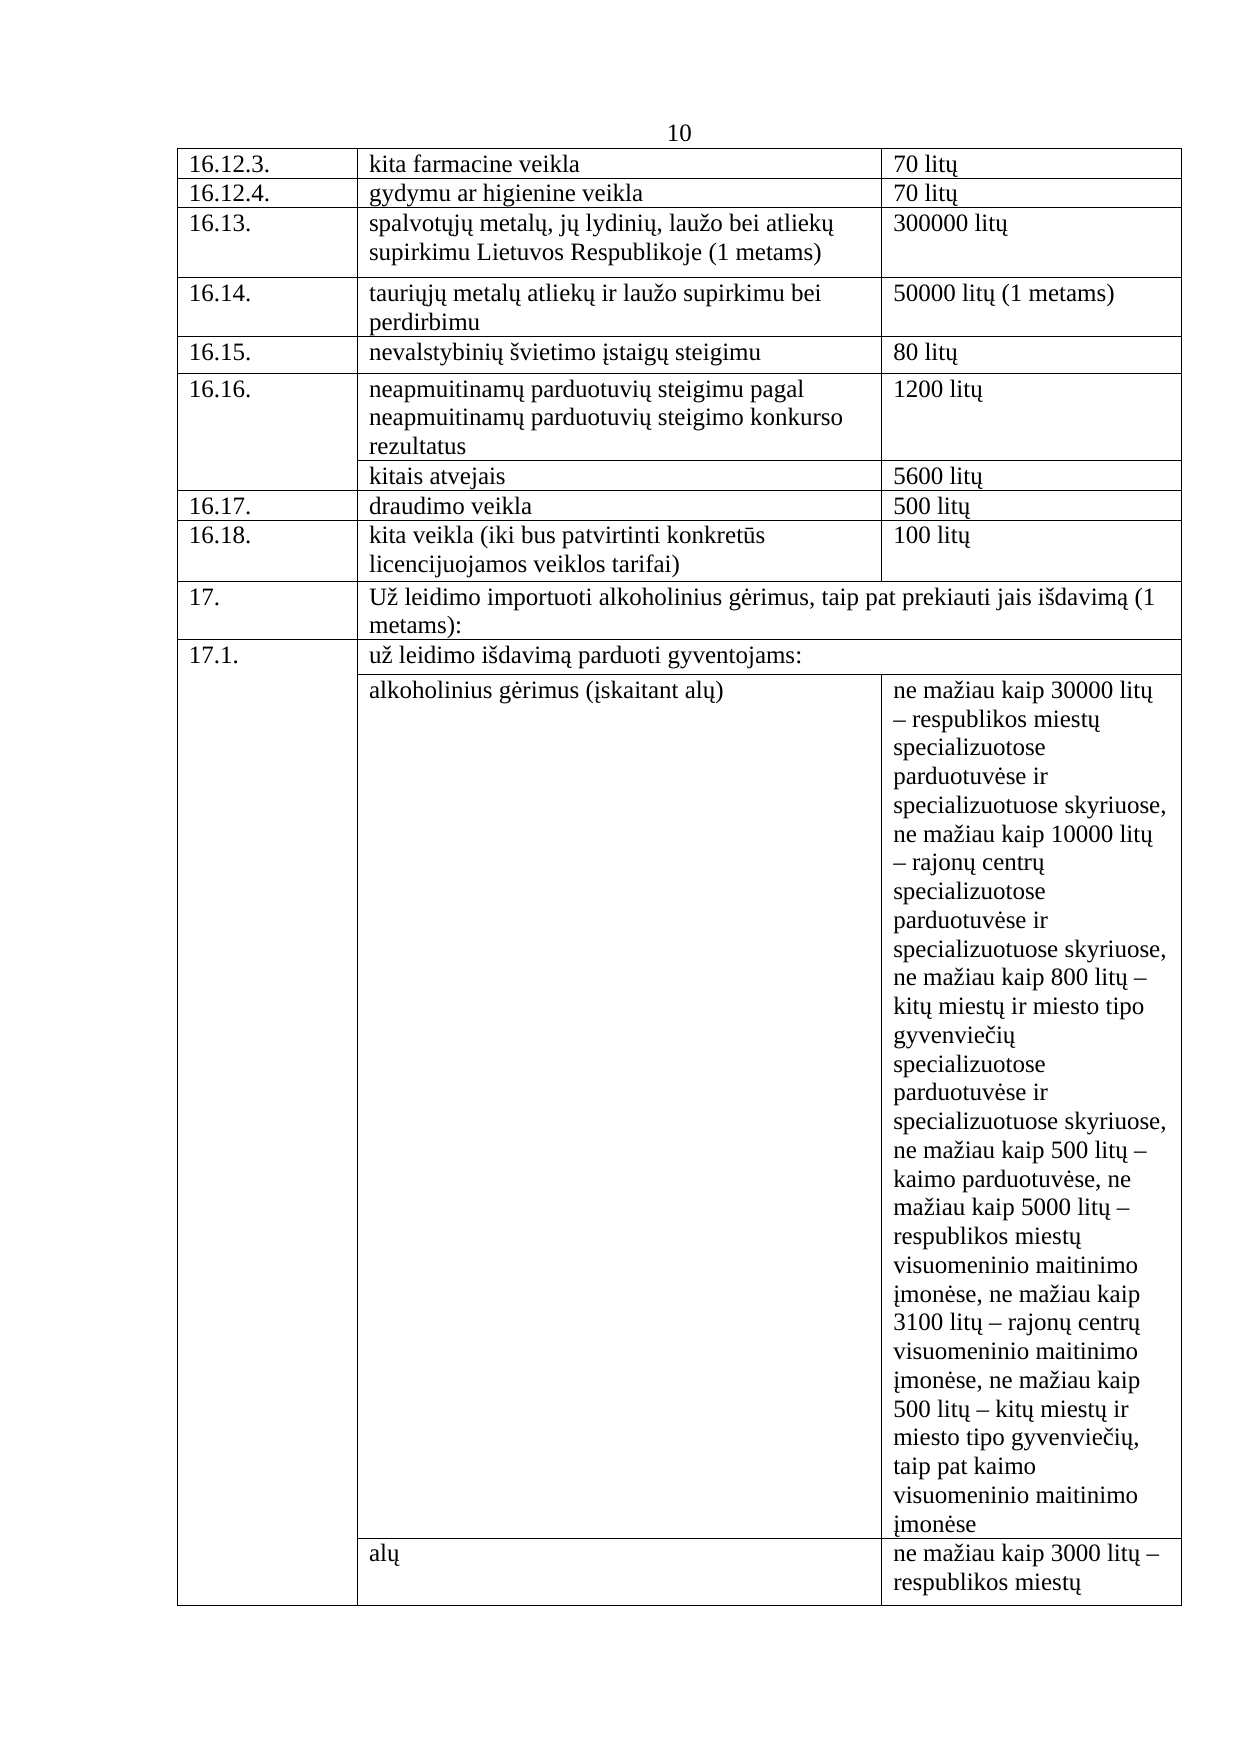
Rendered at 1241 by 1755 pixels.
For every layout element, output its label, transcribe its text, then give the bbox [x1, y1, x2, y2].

table_cell 16.15. [178, 337, 357, 373]
table_cell alų [358, 1539, 881, 1605]
table_cell 16.18. [178, 521, 357, 581]
table_cell spalvotųjų metalų, jų lydinių, laužo bei atliekų supirkimu Lietuvos Respublikoje (1 metams) [358, 208, 881, 277]
table_cell gydymu ar higienine veikla [358, 179, 881, 207]
table_cell 16.16. [178, 374, 357, 490]
table_cell 1200 litų [882, 374, 1181, 460]
table_cell 80 litų [882, 337, 1181, 373]
table_cell už leidimo išdavimą parduoti gyventojams: [358, 640, 1181, 674]
table_cell kitais atvejais [358, 461, 881, 490]
table_cell 16.17. [178, 491, 357, 519]
table_cell 16.12.3. [178, 149, 357, 177]
table_cell 16.14. [178, 278, 357, 336]
table_cell 70 litų [882, 149, 1181, 177]
table_cell 50000 litų (1 metams) [882, 278, 1181, 336]
table_cell nevalstybinių švietimo įstaigų steigimu [358, 337, 881, 373]
table_cell ne mažiau kaip 30000 litų – respublikos miestų specializuotose parduotuvėse ir specializuotuose skyriuose, ne mažiau kaip 10000 litų – rajonų centrų specializuotose parduotuvėse ir specializuotuose skyriuose, ne mažiau kaip 800 litų – kitų miestų ir miesto tipo gyvenviečių specializuotose parduotuvėse ir specializuotuose skyriuose, ne mažiau kaip 500 litų – kaimo parduotuvėse, ne mažiau kaip 5000 litų – respublikos miestų visuomeninio maitinimo įmonėse, ne mažiau kaip 3100 litų – rajonų centrų visuomeninio maitinimo įmonėse, ne mažiau kaip 500 litų – kitų miestų ir miesto tipo gyvenviečių, taip pat kaimo visuomeninio maitinimo įmonėse [882, 675, 1181, 1537]
table_cell draudimo veikla [358, 491, 881, 519]
table_cell kita farmacine veikla [358, 149, 881, 177]
table_cell tauriųjų metalų atliekų ir laužo supirkimu bei perdirbimu [358, 278, 881, 336]
table_cell ne mažiau kaip 3000 litų – respublikos miestų [882, 1539, 1181, 1605]
table_cell 17. [178, 582, 357, 639]
table_cell 100 litų [882, 521, 1181, 581]
table_cell 5600 litų [882, 461, 1181, 490]
table_cell 17.1. [178, 640, 357, 1605]
table_cell neapmuitinamų parduotuvių steigimu pagal neapmuitinamų parduotuvių steigimo konkurso rezultatus [358, 374, 881, 460]
table_cell kita veikla (iki bus patvirtinti konkretūs licencijuojamos veiklos tarifai) [358, 521, 881, 581]
table_cell 300000 litų [882, 208, 1181, 277]
table_cell Už leidimo importuoti alkoholinius gėrimus, taip pat prekiauti jais išdavimą (1 metams): [358, 582, 1181, 639]
table_cell 500 litų [882, 491, 1181, 519]
table_cell 16.12.4. [178, 179, 357, 207]
table_cell 16.13. [178, 208, 357, 277]
table_cell alkoholinius gėrimus (įskaitant alų) [358, 675, 881, 1537]
table_cell 70 litų [882, 179, 1181, 207]
